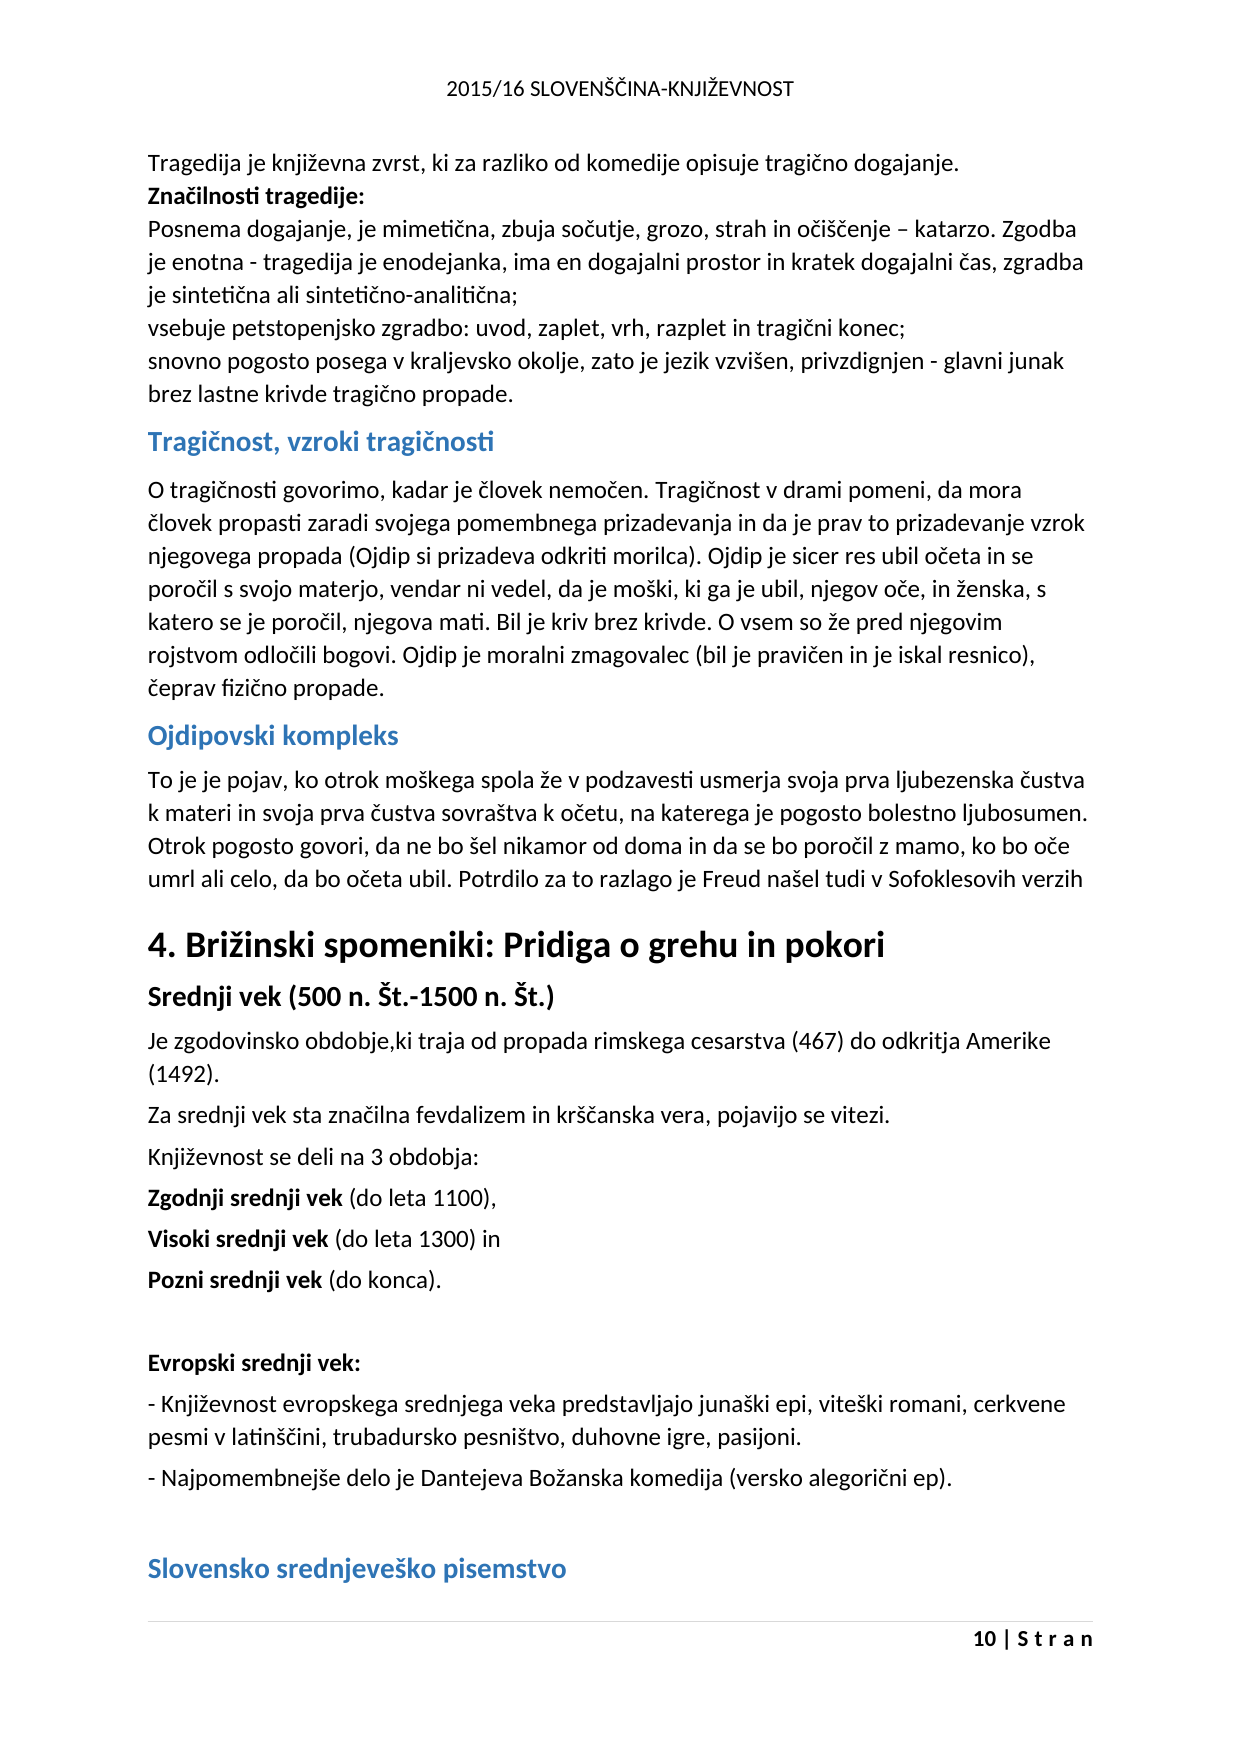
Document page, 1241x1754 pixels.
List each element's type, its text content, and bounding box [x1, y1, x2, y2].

text Pozni srednji vek (do konca). [148, 1264, 1093, 1295]
text Zgodnji srednji vek (do leta 1100), [148, 1182, 1093, 1212]
text Za srednji vek sta značilna fevdalizem in krščanska vera, pojavijo se vitezi. [148, 1099, 1093, 1130]
text Tragičnost, vzroki tragičnosti [148, 423, 1093, 459]
text - Književnost evropskega srednjega veka predstavljajo junaški epi, viteški romani, cerkvene pesmi v latinščini, trubadursko pesništvo, duhovne igre, pasijoni. [148, 1388, 1093, 1452]
text snovno pogosto posega v kraljevsko okolje, zato je jezik vzvišen, privzdignjen - glavni junak brez lastne krivde tragično propade. [148, 345, 1093, 408]
text Je zgodovinsko obdobje,ki traja od propada rimskega cesarstva (467) do odkritja Amerike (1492). [148, 1025, 1093, 1089]
text Slovensko srednjeveško pisemstvo [148, 1550, 1093, 1586]
text - Najpomembnejše delo je Dantejeva Božanska komedija (versko alegorični ep). [148, 1462, 1093, 1493]
text Ojdipovski kompleks [148, 717, 1093, 753]
text 4. Brižinski spomeniki: Pridiga o grehu in pokori [148, 921, 1093, 967]
text Posnema dogajanje, je mimetična, zbuja sočutje, grozo, strah in očiščenje – katarzo. Zgodba je enotna - tragedija je enodejanka, ima en dogajalni prostor in kratek dogajalni čas, zgradba je sintetična ali sintetično-analitična; [148, 213, 1093, 310]
text To je je pojav, ko otrok moškega spola že v podzavesti usmerja svoja prva ljubezenska čustva k materi in svoja prva čustva sovraštva k očetu, na katerega je pogosto bolestno ljubosumen. Otrok pogosto govori, da ne bo šel nikamor od doma in da se bo poročil z mamo, ko bo oče umrl ali celo, da bo očeta ubil. Potrdilo za to razlago je Freud našel tudi v Sofoklesovih verzih [148, 764, 1093, 893]
text Značilnosti tragedije: [148, 181, 1093, 211]
text Srednji vek (500 n. Št.-1500 n. Št.) [148, 978, 1093, 1014]
text Književnost se deli na 3 obdobja: [148, 1141, 1093, 1171]
text O tragičnosti govorimo, kadar je človek nemočen. Tragičnost v drami pomeni, da mora človek propasti zaradi svojega pomembnega prizadevanja in da je prav to prizadevanje vzrok njegovega propada (Ojdip si prizadeva odkriti morilca). Ojdip je sicer res ubil očeta in se poročil s svojo materjo, vendar ni vedel, da je moški, ki ga je ubil, njegov oče, in ženska, s katero se je poročil, njegova mati. Bil je kriv brez krivde. O vsem so že pred njegovim rojstvom odločili bogovi. Ojdip je moralni zmagovalec (bil je pravičen in je iskal resnico), čeprav fizično propade. [148, 474, 1093, 702]
text vsebuje petstopenjsko zgradbo: uvod, zaplet, vrh, razplet in tragični konec; [148, 312, 1093, 343]
text Tragedija je književna zvrst, ki za razliko od komedije opisuje tragično dogajanje. [148, 148, 1093, 178]
text Evropski srednji vek: [148, 1347, 1093, 1377]
text Visoki srednji vek (do leta 1300) in [148, 1223, 1093, 1254]
